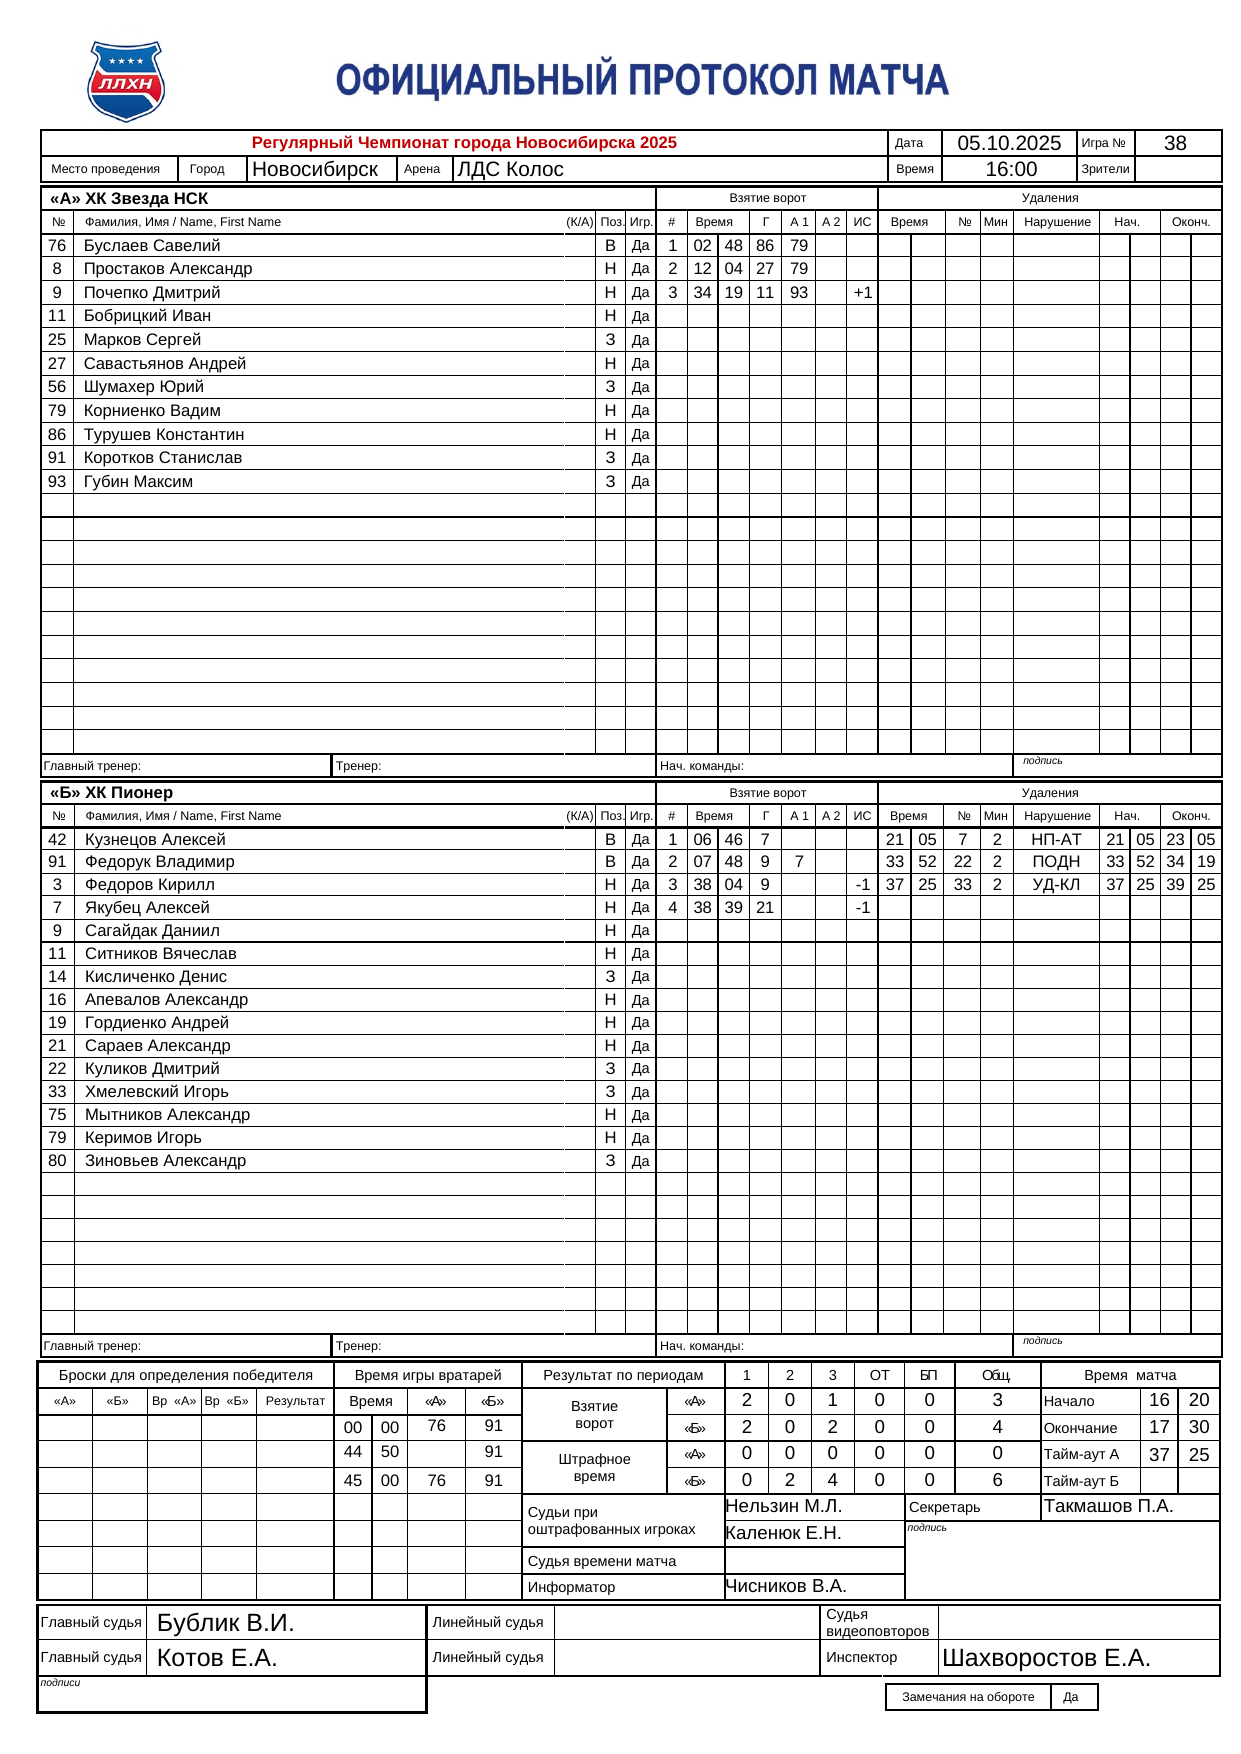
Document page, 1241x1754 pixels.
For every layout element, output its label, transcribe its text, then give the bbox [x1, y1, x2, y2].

table_cell [946, 707, 980, 729]
table_cell Н [596, 1012, 625, 1033]
table_cell [1100, 966, 1129, 987]
table_header Общ. [956, 1363, 1040, 1387]
table_cell [981, 1150, 1013, 1172]
table_cell [1131, 399, 1160, 422]
table_cell Начало [1042, 1389, 1140, 1413]
table_cell [719, 1173, 749, 1195]
table_cell подпись [1014, 1335, 1221, 1356]
table_cell [1161, 1219, 1190, 1241]
table_cell [782, 565, 815, 587]
table_cell [816, 376, 846, 398]
table_cell [565, 659, 595, 682]
table_cell [657, 1058, 687, 1079]
table_cell 34 [1161, 850, 1190, 872]
table_cell [750, 446, 781, 469]
table_cell Сараев Александр [75, 1035, 564, 1057]
table_cell Нарушение [1014, 805, 1099, 826]
table_cell [816, 565, 846, 587]
table_cell [816, 850, 846, 872]
table_cell Да [626, 376, 655, 398]
table_cell [912, 494, 945, 516]
table_cell [688, 1127, 717, 1149]
table_cell (К/А) [565, 805, 595, 826]
table_cell [1131, 1219, 1160, 1241]
table_cell [816, 352, 846, 374]
table_cell [816, 1311, 846, 1333]
table_cell [847, 1012, 877, 1033]
table_cell [879, 966, 910, 987]
table_cell 05 [1192, 829, 1221, 849]
table_cell [1192, 966, 1221, 987]
table_cell А 1 [782, 805, 815, 826]
table_cell # [657, 805, 687, 826]
table_cell [408, 1494, 465, 1520]
table_cell [719, 1104, 749, 1126]
table_cell [879, 1219, 910, 1241]
table_cell [879, 1288, 910, 1310]
table_cell [1192, 943, 1221, 964]
table_cell [565, 1265, 595, 1287]
table_cell 4 [812, 1468, 854, 1493]
table_cell [719, 920, 749, 941]
table_cell [1014, 896, 1099, 918]
table_cell Да [626, 281, 655, 303]
table_cell Фамилия, Имя / Name, First Name [75, 805, 565, 826]
table_cell [1192, 730, 1221, 753]
table_cell [719, 1127, 749, 1149]
table_cell [657, 423, 687, 445]
table_cell [944, 1242, 980, 1264]
table_cell [946, 636, 980, 658]
table_cell [657, 1196, 687, 1218]
table_cell [688, 707, 717, 729]
table_cell Да [626, 257, 655, 280]
table_cell [782, 1012, 815, 1033]
table_cell [719, 707, 749, 729]
table_cell [946, 235, 980, 256]
table_cell 9 [750, 850, 781, 872]
table_cell [981, 1173, 1013, 1195]
table_cell [944, 1035, 980, 1057]
table_cell [657, 352, 687, 374]
table_cell Кисличенко Денис [75, 966, 564, 987]
table_cell [596, 612, 625, 634]
table_cell [1014, 1150, 1099, 1172]
table_cell [719, 1035, 749, 1057]
table_cell [912, 730, 945, 753]
table_cell [565, 352, 595, 374]
table_cell [1100, 1081, 1129, 1103]
table_cell [1131, 1150, 1160, 1172]
table_cell [1161, 730, 1190, 753]
table_cell [750, 588, 781, 611]
table_cell [816, 1242, 846, 1264]
table_cell Федоров Кирилл [75, 874, 564, 895]
table_cell [202, 1547, 256, 1573]
table_cell Да [626, 1150, 655, 1172]
table_cell [912, 446, 945, 469]
table_cell [657, 1081, 687, 1103]
table_cell [782, 1127, 815, 1149]
table_cell 4 [956, 1415, 1040, 1440]
table_cell [782, 1265, 815, 1287]
table_header «А» ХК Звезда НСК [42, 188, 655, 209]
table_cell 0 [905, 1389, 954, 1413]
table_cell [565, 612, 595, 634]
table_cell [688, 612, 717, 634]
table_cell [847, 707, 877, 729]
table_cell 79 [42, 1127, 74, 1149]
table_cell [596, 707, 625, 729]
table_cell [944, 1127, 980, 1149]
table_cell [1014, 1081, 1099, 1103]
table_cell [1100, 376, 1129, 398]
table_cell [1161, 541, 1190, 564]
table_cell [719, 399, 749, 422]
table_cell [912, 328, 945, 351]
table_cell [946, 494, 980, 516]
table_cell [688, 1173, 717, 1195]
table_cell [1131, 281, 1160, 303]
table_cell [816, 1173, 846, 1195]
table_cell [946, 423, 980, 445]
table_cell Бобрицкий Иван [74, 305, 564, 327]
table_cell [1014, 1012, 1099, 1033]
table_cell [93, 1547, 147, 1573]
table_cell [408, 1441, 465, 1467]
table_cell [981, 1288, 1013, 1310]
table_cell [1014, 683, 1099, 706]
table_cell [750, 1173, 781, 1195]
table_cell # [657, 211, 687, 233]
table_cell [626, 659, 655, 682]
table_cell [981, 423, 1013, 445]
table_cell [847, 989, 877, 1011]
table_cell 2 [726, 1389, 768, 1413]
table_cell Новосибирск [248, 157, 396, 181]
table_cell [1131, 352, 1160, 374]
table_cell [1131, 518, 1160, 540]
table_cell [816, 328, 846, 351]
table_cell [879, 494, 910, 516]
table_cell 39 [1161, 874, 1190, 895]
table_cell [1131, 470, 1160, 493]
table_cell [912, 518, 945, 540]
table_cell 0 [812, 1442, 854, 1467]
table_cell [42, 636, 73, 658]
table_cell [719, 1150, 749, 1172]
table_cell -1 [847, 874, 877, 895]
table_cell [847, 423, 877, 445]
picture [5, 28, 1179, 129]
table_cell [257, 1468, 333, 1493]
table_cell [946, 305, 980, 327]
table_cell 50 [373, 1441, 407, 1467]
table_cell Да [626, 1058, 655, 1079]
table_cell [719, 518, 749, 540]
table_cell [688, 470, 717, 493]
table_cell [74, 518, 564, 540]
table_cell [946, 518, 980, 540]
table_cell 1 [657, 829, 687, 849]
table_cell 7 [750, 829, 781, 849]
table_cell [719, 1311, 749, 1333]
table_cell [1131, 423, 1160, 445]
table_cell [626, 1311, 655, 1333]
table_cell [42, 659, 73, 682]
table_cell [847, 920, 877, 941]
table_header Удаления [879, 188, 1221, 209]
table_cell Да [626, 943, 655, 964]
table_cell [1014, 1173, 1099, 1195]
table_cell [847, 1311, 877, 1333]
table_cell [912, 1035, 943, 1057]
table_cell [944, 1173, 980, 1195]
table_header Взятие ворот [657, 188, 877, 209]
table_cell [719, 1242, 749, 1264]
table_cell [879, 352, 910, 374]
table_cell [981, 494, 1013, 516]
table_cell 1 [657, 235, 687, 256]
table_cell 14 [42, 966, 74, 987]
table_cell [782, 1196, 815, 1218]
table_cell [879, 1265, 910, 1287]
table_cell [879, 423, 910, 445]
table_header 3 [812, 1363, 854, 1387]
table_cell [1161, 1058, 1190, 1079]
table_cell З [596, 328, 625, 351]
table_cell [782, 1104, 815, 1126]
table_cell [1192, 352, 1221, 374]
table_cell [1014, 1265, 1099, 1287]
table_cell З [596, 470, 625, 493]
table_cell [879, 1081, 910, 1103]
table_cell [879, 376, 910, 398]
table_cell [42, 1311, 74, 1333]
table_cell [847, 1058, 877, 1079]
table_cell [1161, 305, 1190, 327]
table_cell [782, 446, 815, 469]
table_cell [847, 399, 877, 422]
table_cell «А» [408, 1389, 465, 1413]
table_cell 12 [688, 257, 717, 280]
table_cell [847, 829, 877, 849]
table_cell Время [688, 805, 749, 826]
table_cell [1131, 966, 1160, 987]
table_cell [847, 1173, 877, 1195]
table_cell 1 [812, 1389, 854, 1413]
table_cell 3 [42, 874, 74, 895]
table_cell Да [626, 305, 655, 327]
table_cell [782, 423, 815, 445]
table_cell [1100, 470, 1129, 493]
table_cell 0 [855, 1468, 904, 1493]
table_cell 06 [688, 829, 717, 849]
table_cell [626, 730, 655, 753]
table_cell [1100, 1219, 1129, 1241]
table_cell [565, 494, 595, 516]
table_cell [944, 1288, 980, 1310]
table_cell [39, 1547, 92, 1573]
table_cell [688, 1012, 717, 1033]
table_cell [688, 423, 717, 445]
table_cell А 2 [816, 211, 846, 233]
table_cell [946, 376, 980, 398]
table_cell [1131, 1127, 1160, 1149]
table_cell Вр «А» [148, 1389, 201, 1413]
table_header Да [1052, 1685, 1097, 1709]
table_cell [596, 494, 625, 516]
table_cell [782, 896, 815, 918]
table_cell [565, 1219, 595, 1241]
table_cell [879, 565, 910, 587]
table_cell [981, 1196, 1013, 1218]
table_cell [42, 541, 73, 564]
table_cell [1100, 494, 1129, 516]
table_cell Простаков Александр [74, 257, 564, 280]
table_cell [1014, 352, 1099, 374]
table_cell [1161, 1035, 1190, 1057]
table_cell Время [879, 211, 945, 233]
table_cell [688, 683, 717, 706]
table_cell [879, 328, 910, 351]
table_cell [202, 1441, 256, 1467]
table_cell [1192, 305, 1221, 327]
table_cell [565, 423, 595, 445]
table_cell [555, 1606, 819, 1639]
table_cell З [596, 376, 625, 398]
table_cell [1161, 1104, 1190, 1126]
table_cell [847, 943, 877, 964]
table_cell [1131, 989, 1160, 1011]
table_cell [1192, 470, 1221, 493]
table_cell 42 [42, 829, 74, 849]
table_cell [750, 494, 781, 516]
table_cell [1161, 920, 1190, 941]
table_cell [408, 1547, 465, 1573]
table_cell [879, 636, 910, 658]
table_cell [946, 399, 980, 422]
table_cell [782, 943, 815, 964]
table_cell [879, 518, 910, 540]
table_cell [847, 376, 877, 398]
table_cell [816, 989, 846, 1011]
table_cell [93, 1574, 147, 1599]
table_cell Каленюк Е.Н. [726, 1521, 904, 1546]
table_cell [750, 659, 781, 682]
table_cell [148, 1521, 201, 1546]
table_cell [847, 966, 877, 987]
table_cell Н [596, 399, 625, 422]
table_cell [657, 565, 687, 587]
table_header Результат по периодам [523, 1363, 724, 1387]
table_cell [74, 588, 564, 611]
table_cell 2 [657, 850, 687, 872]
table_cell [688, 494, 717, 516]
table_cell [688, 328, 717, 351]
table_cell ПОДН [1014, 850, 1099, 872]
table_cell 25 [42, 328, 73, 351]
table_cell [1131, 707, 1160, 729]
table_cell 8 [42, 257, 73, 280]
table_cell [750, 1058, 781, 1079]
table_cell [1131, 1288, 1160, 1310]
table_cell [782, 541, 815, 564]
table_cell [981, 612, 1013, 634]
table_cell [879, 1150, 910, 1172]
table_cell Время [688, 211, 749, 233]
table_cell [1192, 446, 1221, 469]
table_cell [912, 920, 943, 941]
table_cell [719, 376, 749, 398]
table_cell [1192, 636, 1221, 658]
table_cell [847, 1288, 877, 1310]
table_cell [847, 850, 877, 872]
table_cell [782, 636, 815, 658]
table_cell [944, 1196, 980, 1218]
table_cell [879, 541, 910, 564]
table_cell [750, 1012, 781, 1033]
table_cell [74, 683, 564, 706]
table_cell [981, 1081, 1013, 1103]
table_cell УД-КЛ [1014, 874, 1099, 895]
table_cell [688, 989, 717, 1011]
table_cell 0 [905, 1415, 954, 1440]
table_cell [944, 989, 980, 1011]
table_cell 11 [42, 943, 74, 964]
table_cell [847, 612, 877, 634]
table_cell [93, 1468, 147, 1493]
table_cell [944, 896, 980, 918]
table_cell [1161, 943, 1190, 964]
table_cell 0 [726, 1442, 768, 1467]
table_cell Главный судья [39, 1606, 146, 1639]
table_cell [1131, 1265, 1160, 1287]
table_cell [408, 1521, 465, 1546]
table_cell [1100, 896, 1129, 918]
table_cell [816, 257, 846, 280]
table_cell [565, 235, 595, 256]
table_cell Секретарь [906, 1495, 1040, 1520]
table_cell [981, 376, 1013, 398]
table_cell [565, 1104, 595, 1126]
table_cell [750, 1081, 781, 1103]
table_cell 91 [466, 1468, 521, 1493]
table_cell Н [596, 352, 625, 374]
table_cell Якубец Алексей [75, 896, 564, 918]
table_cell [39, 1521, 92, 1546]
table_cell [657, 399, 687, 422]
table_cell [1192, 423, 1221, 445]
table_cell [981, 1127, 1013, 1149]
table_cell [596, 565, 625, 587]
table_cell Мин [981, 805, 1013, 826]
table_cell [1100, 989, 1129, 1011]
table_cell [1131, 565, 1160, 587]
table_cell [657, 1265, 687, 1287]
table_cell Н [596, 943, 625, 964]
table_cell [202, 1468, 256, 1493]
table_cell 0 [769, 1415, 811, 1440]
table_cell [981, 470, 1013, 493]
table_cell [565, 376, 595, 398]
table_cell [782, 874, 815, 895]
table_cell [657, 328, 687, 351]
table_cell 07 [688, 850, 717, 872]
table_cell Да [626, 896, 655, 918]
table_cell 76 [408, 1416, 465, 1440]
table_cell [946, 470, 980, 493]
table_cell 2 [981, 874, 1013, 895]
table_cell [626, 565, 655, 587]
table_cell 38 [688, 896, 717, 918]
table_cell [1100, 423, 1129, 445]
table_cell [657, 305, 687, 327]
table_cell [39, 1494, 92, 1520]
table_cell [1131, 683, 1160, 706]
table_cell [688, 1288, 717, 1310]
table_cell [883, 1677, 1220, 1681]
table_cell [816, 1219, 846, 1241]
table_cell [912, 966, 943, 987]
table_cell Да [626, 1012, 655, 1033]
table_cell 2 [812, 1415, 854, 1440]
table_cell [565, 588, 595, 611]
table_cell [466, 1547, 521, 1573]
table_cell [1100, 636, 1129, 658]
table_cell 25 [912, 874, 943, 895]
table_cell «Б» [93, 1389, 147, 1413]
table_cell [626, 518, 655, 540]
table_cell № [944, 805, 980, 826]
table_cell [1131, 1311, 1160, 1333]
table_cell [750, 518, 781, 540]
table_cell [981, 1035, 1013, 1057]
table_cell [1179, 1468, 1219, 1493]
table_cell 2 [657, 257, 687, 280]
table_cell [750, 305, 781, 327]
table_cell [565, 541, 595, 564]
table_cell А 1 [782, 211, 815, 233]
table_cell [750, 565, 781, 587]
table_cell 52 [912, 850, 943, 872]
table_cell [657, 446, 687, 469]
table_cell [981, 1104, 1013, 1126]
table_cell [75, 1288, 564, 1310]
table_cell 25 [1179, 1441, 1219, 1467]
table_cell Да [626, 829, 655, 849]
table_cell [981, 1219, 1013, 1241]
table_cell [565, 683, 595, 706]
table_cell ИС [847, 211, 877, 233]
table_cell [1014, 966, 1099, 987]
table_cell Да [626, 1035, 655, 1057]
table_cell Судья видеоповторов [821, 1606, 938, 1639]
table_cell 33 [944, 874, 980, 895]
table_cell [1100, 1288, 1129, 1310]
table_cell [1192, 1150, 1221, 1172]
table_cell [408, 1574, 465, 1599]
table_cell Судья времени матча [523, 1548, 724, 1573]
table_cell [657, 1219, 687, 1241]
table_cell [847, 352, 877, 374]
table_cell [565, 829, 595, 849]
table_cell [565, 305, 595, 327]
table_cell [816, 1081, 846, 1103]
table_cell [750, 707, 781, 729]
table_cell 9 [750, 874, 781, 895]
table_cell [1161, 470, 1190, 493]
table_cell [1161, 352, 1190, 374]
table_cell [782, 612, 815, 634]
table_cell ИС [847, 805, 877, 826]
table_cell [596, 730, 625, 753]
table_cell ЛДС Колос [454, 157, 887, 181]
table_cell [1161, 423, 1190, 445]
table_cell 6 [956, 1468, 1040, 1493]
table_cell [657, 1104, 687, 1126]
table_cell [981, 518, 1013, 540]
table_cell Да [626, 352, 655, 374]
table_cell [750, 399, 781, 422]
table_cell [816, 281, 846, 303]
table_cell [1131, 1081, 1160, 1103]
table_cell [42, 1242, 74, 1264]
table_cell [565, 1242, 595, 1264]
table_cell [719, 612, 749, 634]
table_cell [750, 1242, 781, 1264]
table_cell 3 [956, 1389, 1040, 1413]
table_cell [782, 730, 815, 753]
table_cell 11 [42, 305, 73, 327]
table_cell [626, 1196, 655, 1218]
table_cell [750, 1265, 781, 1287]
table_cell Нач. [1100, 211, 1160, 233]
table_cell 7 [944, 829, 980, 849]
table_cell [1100, 305, 1129, 327]
table_cell [1192, 659, 1221, 682]
table_cell [912, 1150, 943, 1172]
table_cell [565, 281, 595, 303]
table_cell 04 [719, 874, 749, 895]
table_cell 02 [688, 235, 717, 256]
table_cell [1014, 541, 1099, 564]
table_cell Апевалов Александр [75, 989, 564, 1011]
table_cell [688, 636, 717, 658]
table_cell [719, 565, 749, 587]
table_cell [816, 446, 846, 469]
table_cell [1100, 1265, 1129, 1287]
table_cell [816, 920, 846, 941]
table_cell [1131, 943, 1160, 964]
table_cell [565, 636, 595, 658]
table_cell [74, 707, 564, 729]
table_cell [626, 1242, 655, 1264]
table_cell [719, 1196, 749, 1218]
table_cell [688, 1265, 717, 1287]
table_cell [879, 1242, 910, 1264]
table_cell [879, 257, 910, 280]
table_cell [847, 659, 877, 682]
table_cell (К/А) [565, 211, 595, 233]
table_cell [428, 1677, 882, 1711]
table_cell [1192, 683, 1221, 706]
table_cell [719, 352, 749, 374]
table_cell [782, 1035, 815, 1057]
table_cell Мытников Александр [75, 1104, 564, 1126]
table_cell [373, 1547, 407, 1573]
table_cell [1161, 707, 1190, 729]
table_cell [750, 612, 781, 634]
table_cell [373, 1494, 407, 1520]
table_cell [1161, 565, 1190, 587]
table_cell Марков Сергей [74, 328, 564, 351]
table_cell [1161, 1242, 1190, 1264]
table_cell [946, 446, 980, 469]
table_cell [1131, 1104, 1160, 1126]
table_cell Место проведения [42, 157, 177, 181]
table_cell [1014, 659, 1099, 682]
table_cell [816, 1265, 846, 1287]
table_cell Н [596, 1035, 625, 1057]
table_cell [782, 518, 815, 540]
table_cell [750, 1288, 781, 1310]
table_cell 21 [1100, 829, 1129, 849]
table_cell [596, 683, 625, 706]
table_cell [946, 352, 980, 374]
table_cell [946, 612, 980, 634]
table_cell 33 [1100, 850, 1129, 872]
table_cell 48 [719, 235, 749, 256]
table_cell [750, 1196, 781, 1218]
table_cell [1161, 966, 1190, 987]
table_cell [912, 235, 945, 256]
table_cell [596, 1242, 625, 1264]
table_cell [816, 423, 846, 445]
table_cell [626, 1288, 655, 1310]
table_cell 48 [719, 850, 749, 872]
table_cell Нач. команды: [657, 1335, 1012, 1356]
table_cell [879, 1012, 910, 1033]
table_cell 93 [782, 281, 815, 303]
table_cell Федорук Владимир [75, 850, 564, 872]
table_cell [912, 423, 945, 445]
table_cell [148, 1416, 201, 1440]
table_header 1 [726, 1363, 768, 1387]
table_cell НП-АТ [1014, 829, 1099, 849]
table_cell 86 [750, 235, 781, 256]
table_cell 9 [42, 281, 73, 303]
table_cell [912, 1242, 943, 1264]
table_cell [1100, 1242, 1129, 1264]
table_cell [1161, 399, 1190, 422]
table_cell [750, 328, 781, 351]
table_header Время матча [1042, 1363, 1219, 1387]
table_cell [688, 352, 717, 374]
table_cell [944, 1012, 980, 1033]
table_cell [657, 989, 687, 1011]
table_cell [565, 257, 595, 280]
table_cell [782, 470, 815, 493]
table_cell 76 [408, 1468, 465, 1493]
table_cell [1014, 257, 1099, 280]
table_cell [1161, 518, 1190, 540]
table_cell [1192, 1242, 1221, 1264]
table_cell [912, 281, 945, 303]
table_cell [879, 470, 910, 493]
table_cell [1192, 612, 1221, 634]
table_cell [816, 707, 846, 729]
table_cell Да [626, 874, 655, 895]
table_cell 21 [42, 1035, 74, 1057]
table_cell подпись [1014, 755, 1221, 776]
table_cell [750, 1035, 781, 1057]
table_cell 91 [42, 850, 74, 872]
table_cell [750, 1104, 781, 1126]
table_cell 11 [750, 281, 781, 303]
table_cell [148, 1494, 201, 1520]
table_cell 27 [750, 257, 781, 280]
table_cell [944, 1081, 980, 1103]
table_cell [1014, 1219, 1099, 1241]
table_cell [782, 659, 815, 682]
table_cell Главный тренер: [42, 755, 330, 776]
table_cell [565, 328, 595, 351]
table_cell 56 [42, 376, 73, 398]
table_cell [847, 257, 877, 280]
table_cell [981, 1311, 1013, 1333]
table_header 2 [769, 1363, 811, 1387]
table_cell [1014, 943, 1099, 964]
table_cell [257, 1441, 333, 1467]
table_cell [981, 636, 1013, 658]
table_cell [981, 541, 1013, 564]
table_cell 79 [782, 257, 815, 280]
table_cell [719, 943, 749, 964]
table_cell [74, 541, 564, 564]
table_cell [879, 730, 910, 753]
table_cell [816, 1012, 846, 1033]
table_cell [1131, 920, 1160, 941]
table_cell [202, 1416, 256, 1440]
table_cell 22 [944, 850, 980, 872]
table_cell [750, 730, 781, 753]
table_cell [596, 659, 625, 682]
table_cell [565, 1012, 595, 1033]
table_cell [688, 1242, 717, 1264]
table_cell [565, 1288, 595, 1310]
table_cell [1100, 943, 1129, 964]
table_cell [93, 1521, 147, 1546]
table_cell [726, 1548, 904, 1573]
table_cell Город [179, 157, 246, 181]
table_cell [1161, 1127, 1190, 1149]
table_cell [912, 352, 945, 374]
table_cell 17 [1141, 1415, 1177, 1440]
table_cell 46 [719, 829, 749, 849]
table_cell [1192, 989, 1221, 1011]
table_cell [1014, 305, 1099, 327]
table_cell Арена [398, 157, 452, 181]
table_cell [816, 470, 846, 493]
table_cell 16:00 [943, 157, 1076, 181]
table_cell [1161, 446, 1190, 469]
table_cell [657, 1150, 687, 1172]
table_cell [565, 1150, 595, 1172]
table_cell [596, 518, 625, 540]
table_cell [1192, 1311, 1221, 1333]
table_cell [719, 1265, 749, 1287]
table_cell [596, 1265, 625, 1287]
table_cell [688, 446, 717, 469]
table_cell 04 [719, 257, 749, 280]
table_cell [816, 730, 846, 753]
table_cell [657, 683, 687, 706]
table_cell [816, 1058, 846, 1079]
table_cell Фамилия, Имя / Name, First Name [74, 211, 565, 233]
table_cell [565, 850, 595, 872]
table_cell [1161, 328, 1190, 351]
table_cell [202, 1494, 256, 1520]
table_cell Турушев Константин [74, 423, 564, 445]
table_cell [565, 470, 595, 493]
table_cell [912, 257, 945, 280]
table_cell [981, 920, 1013, 941]
table_cell Судьи при оштрафованных игроках [523, 1495, 724, 1546]
table_cell [202, 1521, 256, 1546]
table_cell Линейный судья [428, 1606, 554, 1639]
table_cell [879, 683, 910, 706]
table_cell 19 [719, 281, 749, 303]
table_cell [912, 659, 945, 682]
table_cell [1192, 565, 1221, 587]
table_cell [1014, 565, 1099, 587]
table_cell 00 [335, 1416, 371, 1440]
table_cell [912, 1288, 943, 1310]
table_cell [782, 376, 815, 398]
table_cell [1100, 352, 1129, 374]
table_cell [719, 730, 749, 753]
table_cell [847, 235, 877, 256]
table_cell З [596, 966, 625, 987]
table_cell [782, 920, 815, 941]
table_cell [912, 683, 945, 706]
table_cell [42, 1265, 74, 1287]
table_cell [1161, 1150, 1190, 1172]
table_cell 3 [657, 874, 687, 895]
table_cell [74, 636, 564, 658]
table_cell [750, 966, 781, 987]
table_cell [1014, 281, 1099, 303]
table_cell [688, 1196, 717, 1218]
table_cell 23 [1161, 829, 1190, 849]
table_cell -1 [847, 896, 877, 918]
table_cell [1100, 920, 1129, 941]
table_cell [847, 565, 877, 587]
table_cell [596, 588, 625, 611]
table_cell Н [596, 989, 625, 1011]
table_cell [1192, 1012, 1221, 1033]
table_cell В [596, 235, 625, 256]
table_cell 37 [879, 874, 910, 895]
table_cell 0 [905, 1442, 954, 1467]
table_cell [912, 1196, 943, 1218]
table_cell [1014, 920, 1099, 941]
table_cell [750, 989, 781, 1011]
table_cell [657, 588, 687, 611]
table_cell 33 [879, 850, 910, 872]
table_cell Да [626, 423, 655, 445]
table_cell 34 [688, 281, 717, 303]
table_cell 2 [769, 1468, 811, 1493]
table_cell Такмашов П.А. [1042, 1495, 1219, 1520]
table_cell [657, 1311, 687, 1333]
table_cell [626, 683, 655, 706]
table_cell [1161, 281, 1190, 303]
table_cell [1161, 376, 1190, 398]
table_cell Да [626, 235, 655, 256]
table_cell № [42, 805, 74, 826]
table_cell Сагайдак Даниил [75, 920, 564, 941]
table_cell [847, 1219, 877, 1241]
table_cell [1192, 281, 1221, 303]
table_cell 37 [1141, 1441, 1177, 1467]
table_cell [879, 1104, 910, 1126]
table_cell Н [596, 874, 625, 895]
table_cell [1131, 257, 1160, 280]
table_cell [847, 305, 877, 327]
table_cell Буслаев Савелий [74, 235, 564, 256]
table_cell [688, 659, 717, 682]
table_cell [1100, 399, 1129, 422]
table_cell [750, 352, 781, 374]
table_header 38 [1136, 131, 1221, 155]
table_cell [657, 730, 687, 753]
table_cell [1131, 1058, 1160, 1079]
table_cell [626, 1173, 655, 1195]
table_cell [816, 305, 846, 327]
table_cell [981, 943, 1013, 964]
table_cell [1100, 1012, 1129, 1033]
table_cell 91 [466, 1441, 521, 1467]
table_cell [1100, 1035, 1129, 1057]
table_cell [1100, 683, 1129, 706]
table_cell Корниенко Вадим [74, 399, 564, 422]
table_cell [75, 1265, 564, 1287]
table_cell Главный судья [39, 1640, 146, 1675]
table_cell [719, 494, 749, 516]
table_header Удаления [879, 783, 1221, 803]
table_cell № [42, 211, 73, 233]
table_cell [1100, 588, 1129, 611]
table_cell [912, 588, 945, 611]
table_cell [981, 1012, 1013, 1033]
table_cell [688, 1104, 717, 1126]
table_cell [946, 281, 980, 303]
table_cell [688, 399, 717, 422]
table_cell [466, 1574, 521, 1599]
table_cell [879, 920, 910, 941]
table_cell [596, 541, 625, 564]
table_cell [657, 1173, 687, 1195]
table_cell [42, 588, 73, 611]
table_cell Бублик В.И. [147, 1606, 425, 1639]
table_cell Почепко Дмитрий [74, 281, 564, 303]
table_cell [74, 659, 564, 682]
table_cell [39, 1574, 92, 1599]
table_cell [335, 1521, 371, 1546]
table_cell [981, 896, 1013, 918]
table_cell [879, 588, 910, 611]
table_cell [1100, 446, 1129, 469]
table_cell 9 [42, 920, 74, 941]
table_cell З [596, 1058, 625, 1079]
table_cell [688, 966, 717, 987]
table_cell [912, 541, 945, 564]
table_header Замечания на обороте [887, 1685, 1050, 1709]
table_cell +1 [847, 281, 877, 303]
table_cell [1100, 1058, 1129, 1079]
table_cell [981, 328, 1013, 351]
table_cell [981, 683, 1013, 706]
table_cell [657, 659, 687, 682]
table_cell Поз. [596, 211, 625, 233]
table_cell 0 [855, 1442, 904, 1467]
table_cell [565, 730, 595, 753]
table_cell [847, 1035, 877, 1057]
table_cell «А» [668, 1389, 724, 1413]
table_cell [981, 235, 1013, 256]
table_cell 05 [912, 829, 943, 849]
table_cell 2 [981, 829, 1013, 849]
table_cell [879, 989, 910, 1011]
table_cell Да [626, 850, 655, 872]
table_cell [1131, 305, 1160, 327]
table_cell [1161, 235, 1190, 256]
table_cell [912, 1081, 943, 1103]
table_cell [688, 565, 717, 587]
table_cell [782, 1242, 815, 1264]
table_cell [912, 707, 945, 729]
table_cell [688, 305, 717, 327]
table_cell [847, 446, 877, 469]
table_cell Тайм-аут Б [1042, 1468, 1140, 1493]
table_cell [816, 874, 846, 895]
table_cell [816, 1196, 846, 1218]
table_cell [596, 1311, 625, 1333]
table_cell [1100, 257, 1129, 280]
table_cell [1131, 896, 1160, 918]
table_cell Н [596, 920, 625, 941]
table_cell [1099, 1682, 1220, 1711]
table_cell [42, 730, 73, 753]
table_cell [1161, 1196, 1190, 1218]
table_cell 7 [782, 850, 815, 872]
table_cell [1131, 730, 1160, 753]
table_cell «Б» [668, 1468, 724, 1493]
table_cell [335, 1547, 371, 1573]
table_cell Да [626, 328, 655, 351]
table_cell 37 [1100, 874, 1129, 895]
table_cell Нач. [1100, 805, 1160, 826]
table_cell [565, 989, 595, 1011]
table_cell [42, 612, 73, 634]
table_cell 0 [726, 1468, 768, 1493]
table_cell Керимов Игорь [75, 1127, 564, 1149]
table_cell [750, 943, 781, 964]
table_cell [879, 399, 910, 422]
table_cell [1014, 423, 1099, 445]
table_cell Ситников Вячеслав [75, 943, 564, 964]
table_cell [946, 588, 980, 611]
table_cell [1192, 1035, 1221, 1057]
table_cell [565, 966, 595, 987]
table_cell Игр. [626, 211, 655, 233]
table_cell [1100, 518, 1129, 540]
table_cell [596, 1219, 625, 1241]
table_cell [1161, 1081, 1190, 1103]
table_cell [782, 989, 815, 1011]
table_cell [39, 1441, 92, 1467]
table_cell [912, 1265, 943, 1287]
table_cell 33 [42, 1081, 74, 1103]
table_cell [1192, 1173, 1221, 1195]
table_cell [944, 1150, 980, 1172]
table_cell [879, 1196, 910, 1218]
table_cell [688, 1311, 717, 1333]
table_cell [847, 470, 877, 493]
table_cell 20 [1179, 1389, 1219, 1413]
table_cell [879, 446, 910, 469]
table_header Игра № [1078, 131, 1134, 155]
table_cell [626, 494, 655, 516]
table_cell [1192, 541, 1221, 564]
table_cell 52 [1131, 850, 1160, 872]
table_cell 0 [956, 1442, 1040, 1467]
table_cell [946, 257, 980, 280]
table_cell [1131, 612, 1160, 634]
table_cell [688, 541, 717, 564]
table_cell [847, 1196, 877, 1218]
table_cell [1014, 1035, 1099, 1057]
table_cell [879, 1311, 910, 1333]
table_cell [565, 518, 595, 540]
table_cell [93, 1494, 147, 1520]
table_cell [148, 1468, 201, 1493]
table_cell [782, 1150, 815, 1172]
table_cell [596, 1196, 625, 1218]
table_cell [946, 565, 980, 587]
table_cell [782, 966, 815, 987]
table_cell [879, 1035, 910, 1057]
table_cell [782, 1081, 815, 1103]
table_cell [565, 943, 595, 964]
table_cell [657, 1035, 687, 1057]
table_cell [565, 399, 595, 422]
table_cell 21 [879, 829, 910, 849]
table_cell [912, 612, 945, 634]
table_cell [1161, 1288, 1190, 1310]
table_cell [750, 683, 781, 706]
table_cell [750, 376, 781, 398]
table_cell [565, 874, 595, 895]
table_cell [981, 257, 1013, 280]
table_cell [981, 399, 1013, 422]
table_cell подпись [906, 1522, 1219, 1599]
table_header Броски для определения победителя [39, 1363, 333, 1387]
table_cell [75, 1173, 564, 1195]
table_cell [1131, 1242, 1160, 1264]
table_cell [1100, 1104, 1129, 1126]
table_cell [816, 1288, 846, 1310]
table_cell [688, 920, 717, 941]
table_cell [626, 707, 655, 729]
table_cell [750, 920, 781, 941]
table_cell [42, 707, 73, 729]
table_cell [565, 920, 595, 941]
table_cell А 2 [816, 805, 846, 826]
table_cell [257, 1416, 333, 1440]
table_cell Тайм-аут А [1042, 1441, 1140, 1467]
table_cell [1131, 328, 1160, 351]
table_cell Да [626, 989, 655, 1011]
table_cell [879, 943, 910, 964]
table_cell [719, 423, 749, 445]
table_cell [1192, 518, 1221, 540]
table_cell [847, 1081, 877, 1103]
table_cell Время [889, 157, 941, 181]
table_cell [1192, 1058, 1221, 1079]
table_cell Да [626, 1127, 655, 1149]
table_cell [555, 1640, 819, 1675]
table_cell [657, 1288, 687, 1310]
table_cell [847, 328, 877, 351]
table_cell Н [596, 257, 625, 280]
table_cell Результат [257, 1389, 333, 1413]
table_cell [565, 446, 595, 469]
table_cell [1100, 1150, 1129, 1172]
table_cell [981, 1242, 1013, 1264]
table_cell 0 [855, 1389, 904, 1413]
table_cell [981, 659, 1013, 682]
table_cell [879, 612, 910, 634]
table_cell [74, 565, 564, 587]
table_cell 25 [1131, 874, 1160, 895]
table_cell [719, 636, 749, 658]
table_cell [782, 328, 815, 351]
table_cell [879, 1058, 910, 1079]
table_cell 19 [1192, 850, 1221, 872]
table_cell Губин Максим [74, 470, 564, 493]
table_cell Информатор [523, 1575, 724, 1599]
table_cell [1131, 588, 1160, 611]
table_cell [816, 518, 846, 540]
table_cell [944, 966, 980, 987]
table_cell [719, 1219, 749, 1241]
table_cell [719, 446, 749, 469]
table_cell [688, 1035, 717, 1057]
table_cell Поз. [596, 805, 625, 826]
table_cell Линейный судья [428, 1640, 554, 1675]
table_cell 00 [373, 1468, 407, 1493]
table_cell [1161, 636, 1190, 658]
table_cell [750, 470, 781, 493]
table_cell [782, 1219, 815, 1241]
table_cell З [596, 1081, 625, 1103]
table_cell Г [750, 211, 781, 233]
table_cell [1014, 1311, 1099, 1333]
table_cell Н [596, 305, 625, 327]
table_cell [847, 588, 877, 611]
table_cell Г [750, 805, 781, 826]
table_cell [1014, 1104, 1099, 1126]
table_cell Да [626, 966, 655, 987]
table_cell [1192, 235, 1221, 256]
table_cell [657, 1012, 687, 1033]
table_cell [847, 1242, 877, 1264]
table_cell [688, 1081, 717, 1103]
table_cell [816, 1035, 846, 1057]
table_cell [879, 1173, 910, 1195]
table_cell Н [596, 1104, 625, 1126]
table_header БП [905, 1363, 954, 1387]
table_cell [816, 1127, 846, 1149]
table_cell [1014, 328, 1099, 351]
table_cell [1161, 659, 1190, 682]
table_header Дата [889, 131, 941, 155]
table_cell 05 [1131, 829, 1160, 849]
table_cell Котов Е.А. [147, 1640, 425, 1675]
table_cell [816, 896, 846, 918]
table_cell [42, 494, 73, 516]
table_cell [75, 1311, 564, 1333]
table_cell [565, 1173, 595, 1195]
table_cell [816, 966, 846, 987]
table_cell [879, 659, 910, 682]
table_header «Б» ХК Пионер [42, 783, 655, 803]
table_cell [373, 1574, 407, 1599]
table_cell 7 [42, 896, 74, 918]
table_cell [1192, 257, 1221, 280]
table_cell [688, 588, 717, 611]
table_cell Мин [981, 211, 1013, 233]
table_cell [1161, 1311, 1190, 1333]
table_cell [75, 1219, 564, 1241]
table_cell [1014, 1196, 1099, 1218]
table_cell [1100, 730, 1129, 753]
table_cell [1131, 1012, 1160, 1033]
table_cell [1131, 1173, 1160, 1195]
table_cell [816, 636, 846, 658]
table_cell Да [626, 446, 655, 469]
table_cell [202, 1574, 256, 1599]
table_cell [335, 1494, 371, 1520]
table_cell [750, 1219, 781, 1241]
table_cell [816, 588, 846, 611]
table_cell 76 [42, 235, 73, 256]
table_cell [1014, 399, 1099, 422]
table_cell [816, 943, 846, 964]
table_cell [750, 1311, 781, 1333]
table_cell [1014, 730, 1099, 753]
table_cell [816, 494, 846, 516]
table_cell [750, 636, 781, 658]
table_cell Оконч. [1161, 805, 1221, 826]
table_cell [657, 966, 687, 987]
table_cell [816, 399, 846, 422]
table_cell Окончание [1042, 1415, 1140, 1440]
table_cell [912, 896, 943, 918]
table_cell 16 [42, 989, 74, 1011]
table_cell [879, 305, 910, 327]
table_cell [944, 1058, 980, 1079]
table_cell [1100, 1127, 1129, 1149]
table_cell [981, 989, 1013, 1011]
table_cell Гордиенко Андрей [75, 1012, 564, 1033]
table_cell Да [626, 470, 655, 493]
table_cell [912, 1058, 943, 1079]
table_cell [1131, 659, 1160, 682]
table_cell [1014, 518, 1099, 540]
table_cell [1014, 235, 1099, 256]
table_cell [946, 730, 980, 753]
table_cell [626, 612, 655, 634]
table_cell [42, 1219, 74, 1241]
table_cell [42, 1173, 74, 1195]
table_cell [750, 1127, 781, 1149]
table_cell «Б» [668, 1415, 724, 1440]
table_cell [816, 659, 846, 682]
table_cell Тренер: [333, 755, 655, 776]
table_cell [981, 1058, 1013, 1079]
table_cell [1192, 1288, 1221, 1310]
table_header 05.10.2025 [943, 131, 1076, 155]
table_cell [782, 588, 815, 611]
table_cell подписи [39, 1677, 425, 1711]
table_cell 91 [42, 446, 73, 469]
table_cell [847, 1150, 877, 1172]
table_cell 21 [750, 896, 781, 918]
table_cell Да [626, 399, 655, 422]
table_cell [719, 541, 749, 564]
table_cell [912, 1104, 943, 1126]
table_cell [596, 636, 625, 658]
table_cell [93, 1416, 147, 1440]
table_cell [912, 1127, 943, 1149]
table_cell [657, 376, 687, 398]
table_cell [1161, 612, 1190, 634]
table_cell [1161, 1265, 1190, 1287]
table_cell [565, 1035, 595, 1057]
table_cell [879, 235, 910, 256]
table_cell [981, 305, 1013, 327]
table_cell [782, 494, 815, 516]
table_cell [944, 1311, 980, 1333]
table_cell [1192, 328, 1221, 351]
table_cell [39, 1416, 92, 1440]
table_cell [847, 1127, 877, 1149]
table_cell 27 [42, 352, 73, 374]
table_cell [1161, 1173, 1190, 1195]
table_cell [1192, 1196, 1221, 1218]
table_cell [1131, 636, 1160, 658]
table_cell З [596, 446, 625, 469]
table_cell [847, 541, 877, 564]
table_cell 44 [335, 1441, 371, 1467]
table_cell Н [596, 281, 625, 303]
table_cell Нарушение [1014, 211, 1099, 233]
table_cell [912, 305, 945, 327]
table_cell [782, 707, 815, 729]
table_cell [1100, 1173, 1129, 1195]
table_cell [981, 588, 1013, 611]
table_cell [565, 565, 595, 587]
table_cell 0 [905, 1468, 954, 1493]
table_cell [719, 328, 749, 351]
table_cell 0 [769, 1389, 811, 1413]
table_cell Штрафное время [523, 1442, 666, 1493]
table_cell [1100, 659, 1129, 682]
table_cell [879, 707, 910, 729]
table_cell [1131, 541, 1160, 564]
table_cell [657, 494, 687, 516]
table_cell [596, 1173, 625, 1195]
table_header Время игры вратарей [335, 1363, 521, 1387]
table_cell [565, 1058, 595, 1079]
table_cell Зиновьев Александр [75, 1150, 564, 1172]
table_cell [657, 470, 687, 493]
table_cell [782, 399, 815, 422]
table_cell [981, 966, 1013, 987]
table_cell [719, 989, 749, 1011]
table_cell [657, 1127, 687, 1149]
table_cell [719, 305, 749, 327]
table_cell [1192, 920, 1221, 941]
table_cell 0 [769, 1442, 811, 1467]
table_cell Вр «Б» [202, 1389, 256, 1413]
table_cell [782, 829, 815, 849]
table_cell [74, 730, 564, 753]
table_cell [944, 1104, 980, 1126]
table_cell [1161, 1012, 1190, 1033]
table_cell [1100, 328, 1129, 351]
table_cell [1131, 494, 1160, 516]
table_cell [1192, 494, 1221, 516]
table_cell [879, 281, 910, 303]
table_cell [719, 1288, 749, 1310]
table_cell [1192, 376, 1221, 398]
table_cell [1100, 281, 1129, 303]
table_cell [944, 920, 980, 941]
table_cell [1014, 636, 1099, 658]
table_cell [847, 636, 877, 658]
table_cell 00 [373, 1416, 407, 1440]
table_cell [981, 1265, 1013, 1287]
table_cell [782, 1058, 815, 1079]
table_cell [1014, 1242, 1099, 1264]
table_cell Главный тренер: [42, 1335, 330, 1356]
table_cell [981, 707, 1013, 729]
table_cell [657, 943, 687, 964]
table_cell [719, 966, 749, 987]
table_cell Взятие ворот [523, 1389, 666, 1440]
table_cell В [596, 829, 625, 849]
table_cell Зрители [1078, 157, 1134, 181]
table_cell [75, 1196, 564, 1218]
table_cell [1161, 683, 1190, 706]
table_cell [657, 636, 687, 658]
table_cell [1014, 376, 1099, 398]
table_cell [626, 1265, 655, 1287]
table_cell [1014, 494, 1099, 516]
table_cell [1131, 376, 1160, 398]
table_cell [1100, 565, 1129, 587]
table_cell [912, 943, 943, 964]
table_cell [1100, 541, 1129, 564]
table_cell [657, 920, 687, 941]
table_cell [1014, 707, 1099, 729]
table_cell Игр. [626, 805, 655, 826]
table_cell [1161, 494, 1190, 516]
table_cell [981, 281, 1013, 303]
table_cell [626, 1219, 655, 1241]
table_cell [750, 423, 781, 445]
table_cell [847, 494, 877, 516]
table_cell Оконч. [1161, 211, 1221, 233]
table_cell Шумахер Юрий [74, 376, 564, 398]
table_cell [1100, 1311, 1129, 1333]
table_cell [750, 1150, 781, 1172]
table_cell Шахворостов Е.А. [939, 1640, 1219, 1675]
table_cell [719, 1012, 749, 1033]
table_cell [257, 1521, 333, 1546]
table_cell 79 [42, 399, 73, 422]
table_cell 16 [1141, 1389, 1177, 1413]
table_cell [981, 446, 1013, 469]
table_cell [1100, 612, 1129, 634]
table_cell [466, 1494, 521, 1520]
table_cell [688, 1150, 717, 1172]
table_cell [981, 565, 1013, 587]
table_cell Чисников В.А. [726, 1575, 904, 1599]
table_cell [42, 1196, 74, 1218]
table_cell [148, 1547, 201, 1573]
table_cell Нельзин М.Л. [726, 1495, 904, 1520]
table_cell [816, 683, 846, 706]
table_cell [782, 1288, 815, 1310]
table_cell [657, 612, 687, 634]
table_cell [257, 1494, 333, 1520]
table_cell Савастьянов Андрей [74, 352, 564, 374]
table_cell [879, 896, 910, 918]
table_cell [466, 1521, 521, 1546]
table_cell 2 [981, 850, 1013, 872]
table_cell [1014, 1288, 1099, 1310]
table_cell 30 [1179, 1415, 1219, 1440]
table_cell Н [596, 423, 625, 445]
table_cell [719, 683, 749, 706]
table_cell [1014, 588, 1099, 611]
table_cell [782, 1311, 815, 1333]
table_cell [946, 541, 980, 564]
table_cell [148, 1574, 201, 1599]
table_cell 25 [1192, 874, 1221, 895]
table_cell [816, 829, 846, 849]
table_cell [688, 730, 717, 753]
table_cell Да [626, 1104, 655, 1126]
table_cell 2 [726, 1415, 768, 1440]
table_cell Н [596, 1127, 625, 1149]
table_cell [912, 470, 945, 493]
table_cell 79 [782, 235, 815, 256]
table_cell З [596, 1150, 625, 1172]
table_cell [1161, 588, 1190, 611]
table_cell 3 [657, 281, 687, 303]
table_cell [946, 683, 980, 706]
table_cell [93, 1441, 147, 1467]
table_cell [981, 352, 1013, 374]
table_cell 75 [42, 1104, 74, 1126]
table_cell [719, 659, 749, 682]
table_cell [688, 1219, 717, 1241]
table_cell [1136, 157, 1221, 181]
table_cell [1192, 1081, 1221, 1103]
table_cell [719, 1081, 749, 1103]
table_cell Н [596, 896, 625, 918]
table_cell [1014, 1058, 1099, 1079]
table_cell [719, 470, 749, 493]
table_cell [1131, 446, 1160, 469]
table_cell [1014, 989, 1099, 1011]
table_cell [1192, 896, 1221, 918]
table_cell [688, 943, 717, 964]
table_cell 4 [657, 896, 687, 918]
table_cell [626, 636, 655, 658]
table_cell [1131, 1035, 1160, 1057]
table_cell 45 [335, 1468, 371, 1493]
table_cell [1131, 1196, 1160, 1218]
table_cell [1141, 1468, 1177, 1493]
table_header Регулярный Чемпионат города Новосибирска 2025 [42, 131, 887, 155]
table_cell 19 [42, 1012, 74, 1033]
table_cell [847, 1104, 877, 1126]
table_cell [39, 1468, 92, 1493]
table_cell [1014, 1127, 1099, 1149]
table_cell [879, 1127, 910, 1149]
table_cell В [596, 850, 625, 872]
table_cell [74, 494, 564, 516]
table_cell [373, 1521, 407, 1546]
table_cell [565, 896, 595, 918]
table_cell [912, 376, 945, 398]
table_cell [657, 1242, 687, 1264]
table_cell [148, 1441, 201, 1467]
table_cell Тренер: [333, 1335, 655, 1356]
table_cell Время [335, 1389, 407, 1413]
table_cell [1192, 1219, 1221, 1241]
table_cell [626, 588, 655, 611]
table_cell Инспектор [821, 1640, 938, 1675]
table_cell [1100, 235, 1129, 256]
table_cell [626, 541, 655, 564]
table_cell [1161, 257, 1190, 280]
table_cell [74, 612, 564, 634]
table_cell [782, 305, 815, 327]
table_cell [1100, 1196, 1129, 1218]
table_cell [1161, 989, 1190, 1011]
table_header ОТ [855, 1363, 904, 1387]
table_cell [912, 636, 945, 658]
table_cell 91 [466, 1416, 521, 1440]
table_cell 86 [42, 423, 73, 445]
table_cell 38 [688, 874, 717, 895]
table_cell «Б » [466, 1389, 521, 1413]
table_cell [1192, 588, 1221, 611]
table_cell [42, 1288, 74, 1310]
table_cell [1014, 446, 1099, 469]
table_cell 93 [42, 470, 73, 493]
table_cell Да [626, 920, 655, 941]
table_cell [1192, 1104, 1221, 1126]
table_cell [782, 352, 815, 374]
table_cell [912, 565, 945, 587]
table_cell [688, 376, 717, 398]
table_cell Куликов Дмитрий [75, 1058, 564, 1079]
table_cell [1192, 707, 1221, 729]
table_cell [719, 1058, 749, 1079]
table_cell [565, 1081, 595, 1103]
table_cell [1014, 470, 1099, 493]
table_cell [816, 612, 846, 634]
table_cell [944, 1265, 980, 1287]
table_cell [335, 1574, 371, 1599]
table_cell [719, 588, 749, 611]
table_cell [816, 235, 846, 256]
table_cell [946, 328, 980, 351]
table_cell [1131, 235, 1160, 256]
table_cell [939, 1606, 1219, 1639]
table_cell 22 [42, 1058, 74, 1079]
table_cell «А» [39, 1389, 92, 1413]
table_cell [1192, 1265, 1221, 1287]
table_cell [847, 683, 877, 706]
table_cell [42, 683, 73, 706]
table_cell [912, 399, 945, 422]
table_cell [944, 943, 980, 964]
table_cell [816, 1150, 846, 1172]
table_cell [257, 1574, 333, 1599]
table_cell [847, 518, 877, 540]
table_cell [1100, 707, 1129, 729]
table_cell 39 [719, 896, 749, 918]
table_cell [565, 707, 595, 729]
table_cell Время [879, 805, 943, 826]
table_cell [565, 1311, 595, 1333]
table_cell [847, 1265, 877, 1287]
table_cell [1014, 612, 1099, 634]
table_cell [257, 1547, 333, 1573]
table_cell [1192, 399, 1221, 422]
table_cell [1161, 896, 1190, 918]
table_cell [782, 1173, 815, 1195]
table_cell [981, 730, 1013, 753]
table_cell № [946, 211, 980, 233]
table_cell [657, 707, 687, 729]
table_cell [912, 1311, 943, 1333]
table_cell [75, 1242, 564, 1264]
table_cell [688, 1058, 717, 1079]
table_cell Коротков Станислав [74, 446, 564, 469]
table_cell 80 [42, 1150, 74, 1172]
table_cell [565, 1196, 595, 1218]
table_cell [944, 1219, 980, 1241]
table_cell [946, 659, 980, 682]
table_header Взятие ворот [657, 783, 877, 803]
table_cell Хмелевский Игорь [75, 1081, 564, 1103]
table_cell [912, 1173, 943, 1195]
table_cell [42, 518, 73, 540]
table_cell Кузнецов Алексей [75, 829, 564, 849]
table_cell [596, 1288, 625, 1310]
table_cell [1192, 1127, 1221, 1149]
table_cell [565, 1127, 595, 1149]
table_cell [912, 989, 943, 1011]
table_cell 0 [855, 1415, 904, 1440]
table_cell [688, 518, 717, 540]
table_cell Да [626, 1081, 655, 1103]
table_cell [657, 541, 687, 564]
table_cell [657, 518, 687, 540]
table_cell [912, 1219, 943, 1241]
table_cell [782, 683, 815, 706]
table_cell [816, 541, 846, 564]
table_cell [912, 1012, 943, 1033]
table_cell [847, 730, 877, 753]
table_cell [816, 1104, 846, 1126]
table_cell «А» [668, 1442, 724, 1467]
table_cell [42, 565, 73, 587]
table_cell [750, 541, 781, 564]
table_cell Нач. команды: [657, 755, 1012, 776]
